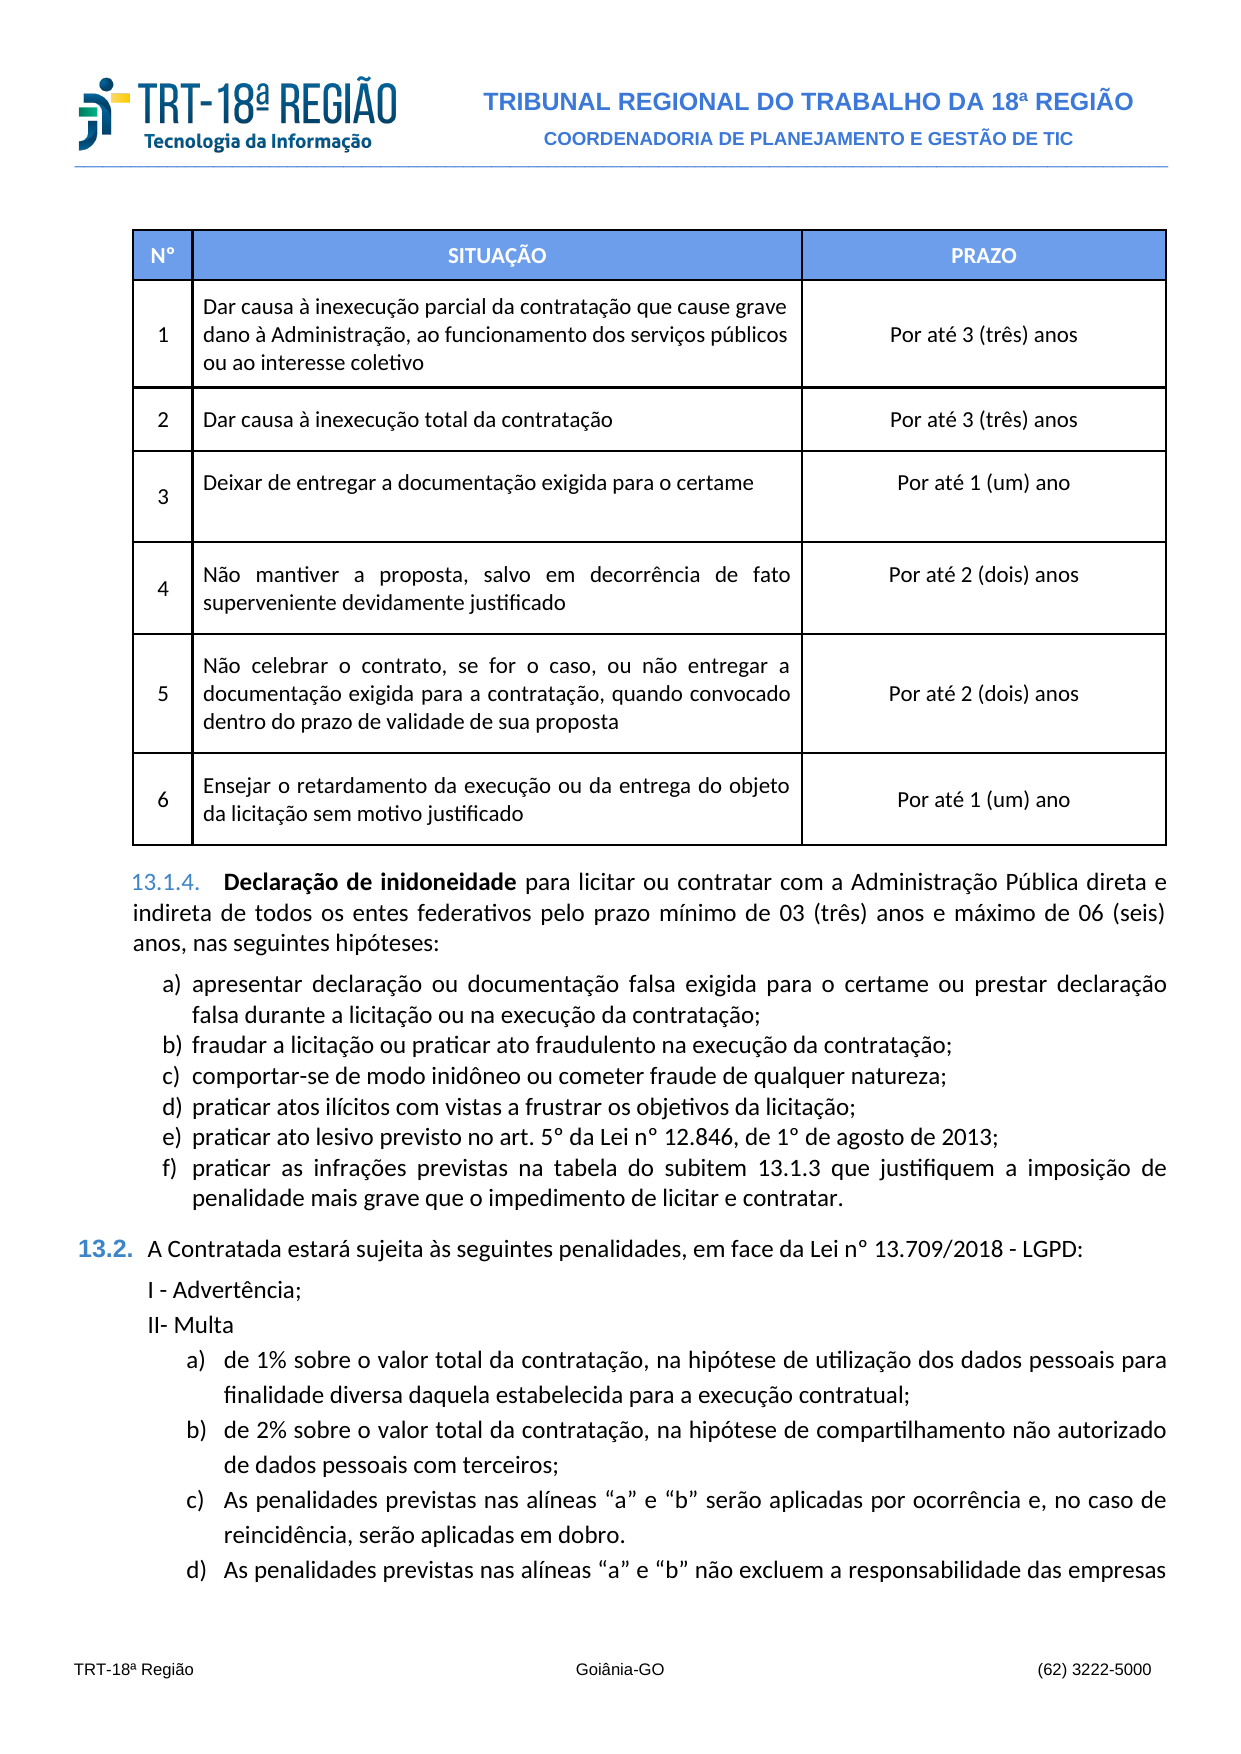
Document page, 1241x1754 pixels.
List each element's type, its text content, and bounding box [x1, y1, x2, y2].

table_header Nº [134, 231, 191, 279]
list praticar as infrações previstas na tabela do subitem 13.1.3 que justifiquem a imposição de penalidade mais grave que o impedimento de licitar e contratar. [162, 1152, 1168, 1213]
table_cell Dar causa à inexecução parcial da contratação que cause grave dano à Administração, ao funcionamento dos serviços públicos ou ao interesse coletivo [194, 281, 801, 386]
table_header SITUAÇÃO [194, 231, 801, 279]
table_cell Dar causa à inexecução total da contratação [194, 389, 801, 450]
table_cell Deixar de entregar a documentação exigida para o certame [194, 452, 801, 541]
table_cell Por até 2 (dois) anos [803, 543, 1165, 633]
table_cell Por até 2 (dois) anos [803, 635, 1165, 752]
list As penalidades previstas nas alíneas “a” e “b” não excluem a responsabilidade das empresas [186, 1554, 1168, 1585]
text I - Advertência; [147, 1274, 1168, 1305]
table_cell Não mantiver a proposta, salvo em decorrência de fato superveniente devidamente justificado [194, 543, 801, 633]
list fraudar a licitação ou praticar ato fraudulento na execução da contratação; [162, 1029, 1168, 1060]
picture [73, 73, 401, 155]
subtitle A Contratada estará sujeita às seguintes penalidades, em face da Lei nº 13.709/2018 - LGPD: [133, 1233, 1168, 1264]
list comportar-se de modo inidôneo ou cometer fraude de qualquer natureza; [162, 1060, 1168, 1091]
table_cell Por até 3 (três) anos [803, 281, 1165, 386]
table_cell Por até 1 (um) ano [803, 754, 1165, 844]
table_cell 4 [134, 543, 191, 633]
table_cell Por até 3 (três) anos [803, 389, 1165, 450]
table_cell 3 [134, 452, 191, 541]
table_cell 5 [134, 635, 191, 752]
list de 2% sobre o valor total da contratação, na hipótese de compartilhamento não autorizado de dados pessoais com terceiros; [186, 1414, 1168, 1480]
table_cell 6 [134, 754, 191, 844]
table_cell 2 [134, 389, 191, 450]
table_header PRAZO [803, 231, 1165, 279]
list praticar atos ilícitos com vistas a frustrar os objetivos da licitação; [162, 1091, 1168, 1121]
list apresentar declaração ou documentação falsa exigida para o certame ou prestar declaração falsa durante a licitação ou na execução da contratação; [162, 968, 1168, 1029]
list praticar ato lesivo previsto no art. 5º da Lei nº 12.846, de 1º de agosto de 2013; [162, 1121, 1168, 1152]
table_cell 1 [134, 281, 191, 386]
text II- Multa [147, 1309, 1168, 1340]
list As penalidades previstas nas alíneas “a” e “b” serão aplicadas por ocorrência e, no caso de reincidência, serão aplicadas em dobro. [186, 1484, 1168, 1550]
table_cell Ensejar o retardamento da execução ou da entrega do objeto da licitação sem motivo justificado [194, 754, 801, 844]
table_cell Não celebrar o contrato, se for o caso, ou não entregar a documentação exigida para a contratação, quando convocado dentro do prazo de validade de sua proposta [194, 635, 801, 752]
subtitle Declaração de inidoneidade para licitar ou contratar com a Administração Pública direta e indireta de todos os entes federativos pelo prazo mínimo de 03 (três) anos e máximo de 06 (seis) anos, nas seguintes hipóteses: [133, 867, 1168, 958]
list de 1% sobre o valor total da contratação, na hipótese de utilização dos dados pessoais para finalidade diversa daquela estabelecida para a execução contratual; [186, 1344, 1168, 1410]
table_cell Por até 1 (um) ano [803, 452, 1165, 541]
